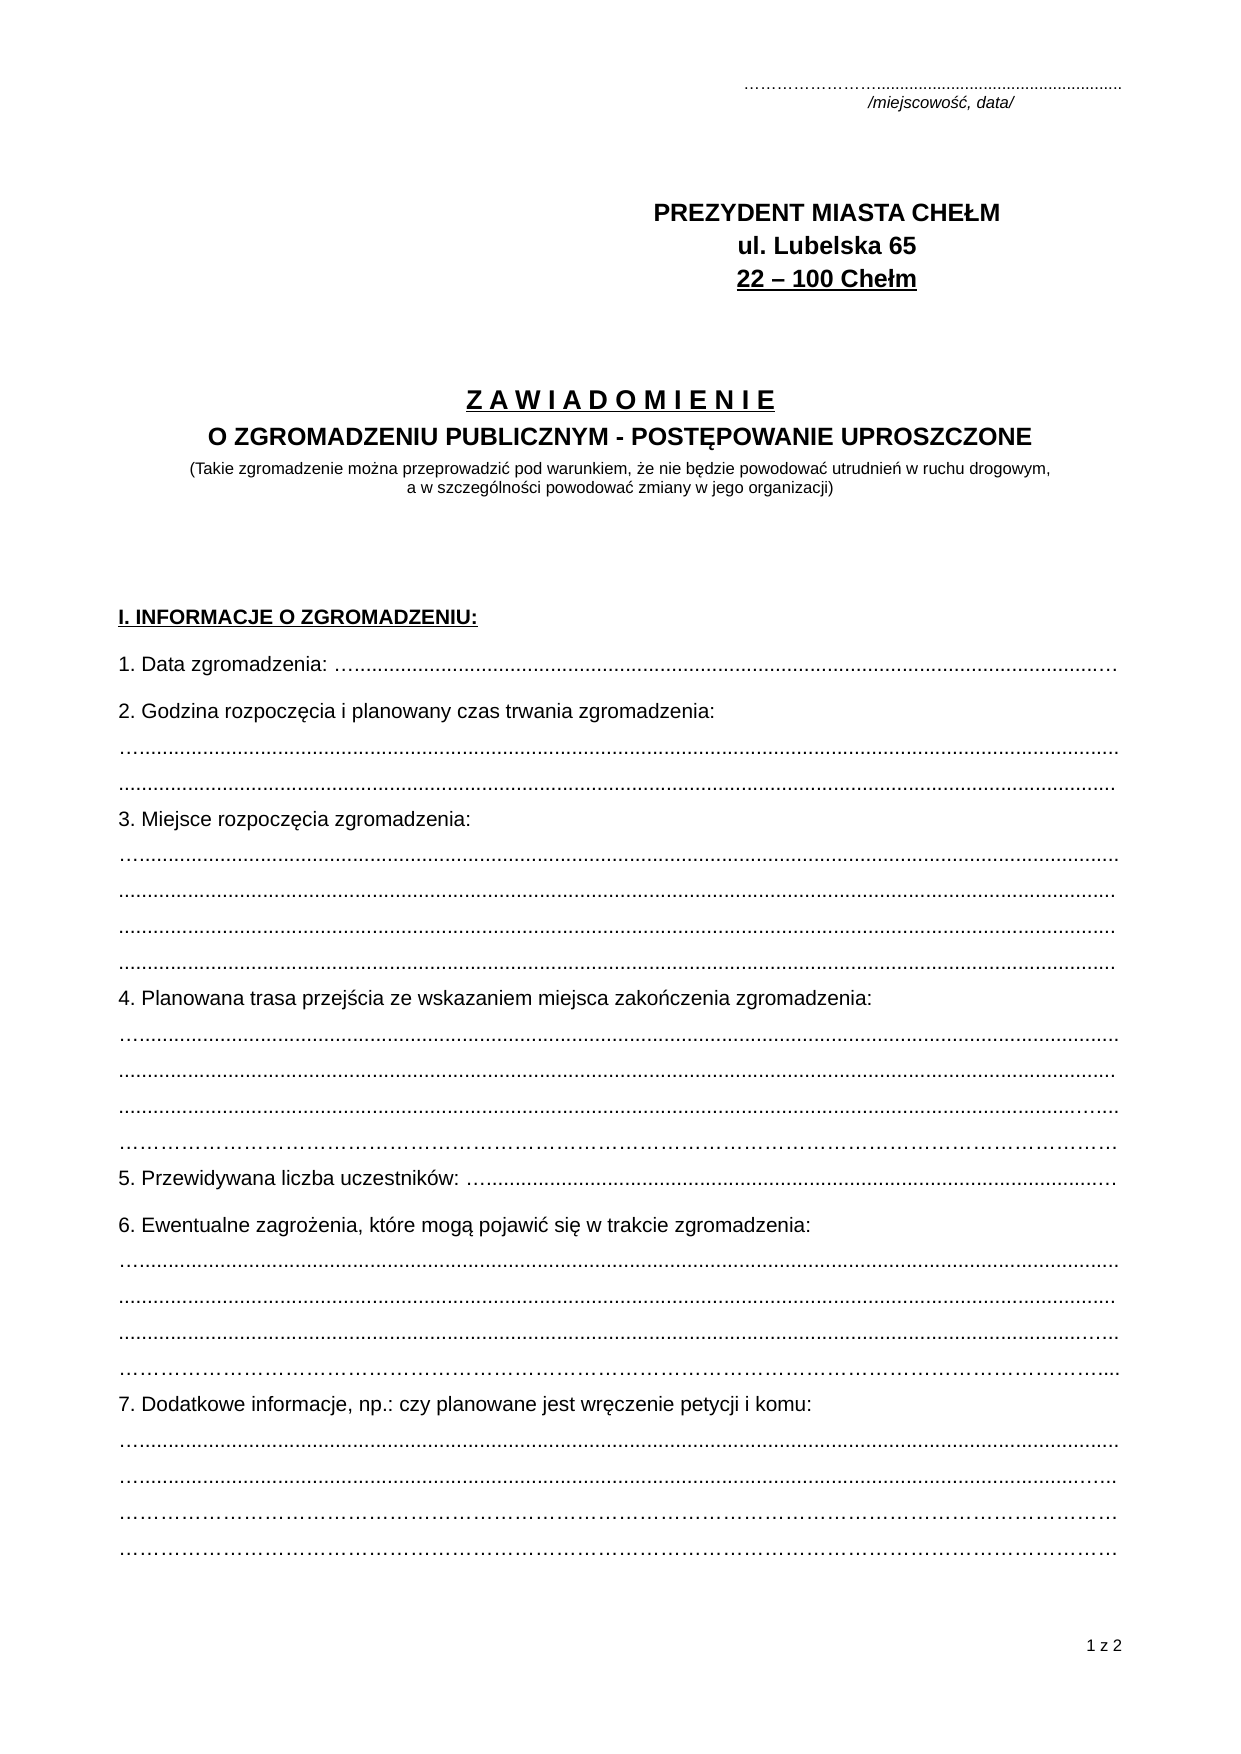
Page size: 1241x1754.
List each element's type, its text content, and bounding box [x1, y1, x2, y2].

text …....................................................................................................................................................................................................................................................................................................................................................... [118, 734, 1122, 794]
text ……………………………………………………………………………………………………………………………… [118, 1536, 1122, 1560]
text Z A W I A D O M I E N I E [118, 384, 1122, 415]
text …...................................................................................................................................................................…...……………………………………………………………………………………………………………………………… [118, 1464, 1122, 1524]
text a w szczególności powodować zmiany w jego organizacji) [118, 478, 1122, 497]
text …..............................................................................................................................................................................................................................................................................................................................................................................................................................................................................................................................…...…………………………………………………………………………………………………………………………….... [118, 1248, 1122, 1380]
text ….............................................................................................................................................................................................................................................................................................................................................................................................................................................................................................................................…....……………………………………………………………………………………………………………………………… [118, 1022, 1122, 1154]
text O ZGROMADZENIU PUBLICZNYM - POSTĘPOWANIE UPROSZCZONE [118, 422, 1122, 451]
text 2. Godzina rozpoczęcia i planowany czas trwania zgromadzenia: [118, 698, 1122, 722]
text /miejscowość, data/ [118, 93, 1122, 112]
text I. INFORMACJE O ZGROMADZENIU: [118, 605, 1122, 629]
text 7. Dodatkowe informacje, np.: czy planowane jest wręczenie petycji i komu: ….......................................................................................................................................................................... [118, 1392, 1122, 1452]
text 3. Miejsce rozpoczęcia zgromadzenia: [118, 806, 1122, 830]
text PREZYDENT MIASTA CHEŁM [532, 198, 1122, 227]
text ul. Lubelska 65 [532, 231, 1122, 260]
text 1. Data zgromadzenia: ….................................................................................................................................… [118, 652, 1122, 676]
text 5. Przewidywana liczba uczestników: …..........................................................................................................… [118, 1166, 1122, 1190]
text 22 – 100 Chełm [532, 264, 1122, 293]
text …................................................................................................................................................................................................................................................................................................................................................................................................................................................................................................................................................................................................................................................................................................................. [118, 842, 1122, 974]
text (Takie zgromadzenie można przeprowadzić pod warunkiem, że nie będzie powodować utrudnień w ruchu drogowym, [118, 459, 1122, 478]
text 4. Planowana trasa przejścia ze wskazaniem miejsca zakończenia zgromadzenia: [118, 986, 1122, 1010]
text ……………………..................................................... [118, 74, 1122, 93]
text 6. Ewentualne zagrożenia, które mogą pojawić się w trakcie zgromadzenia: [118, 1212, 1122, 1236]
